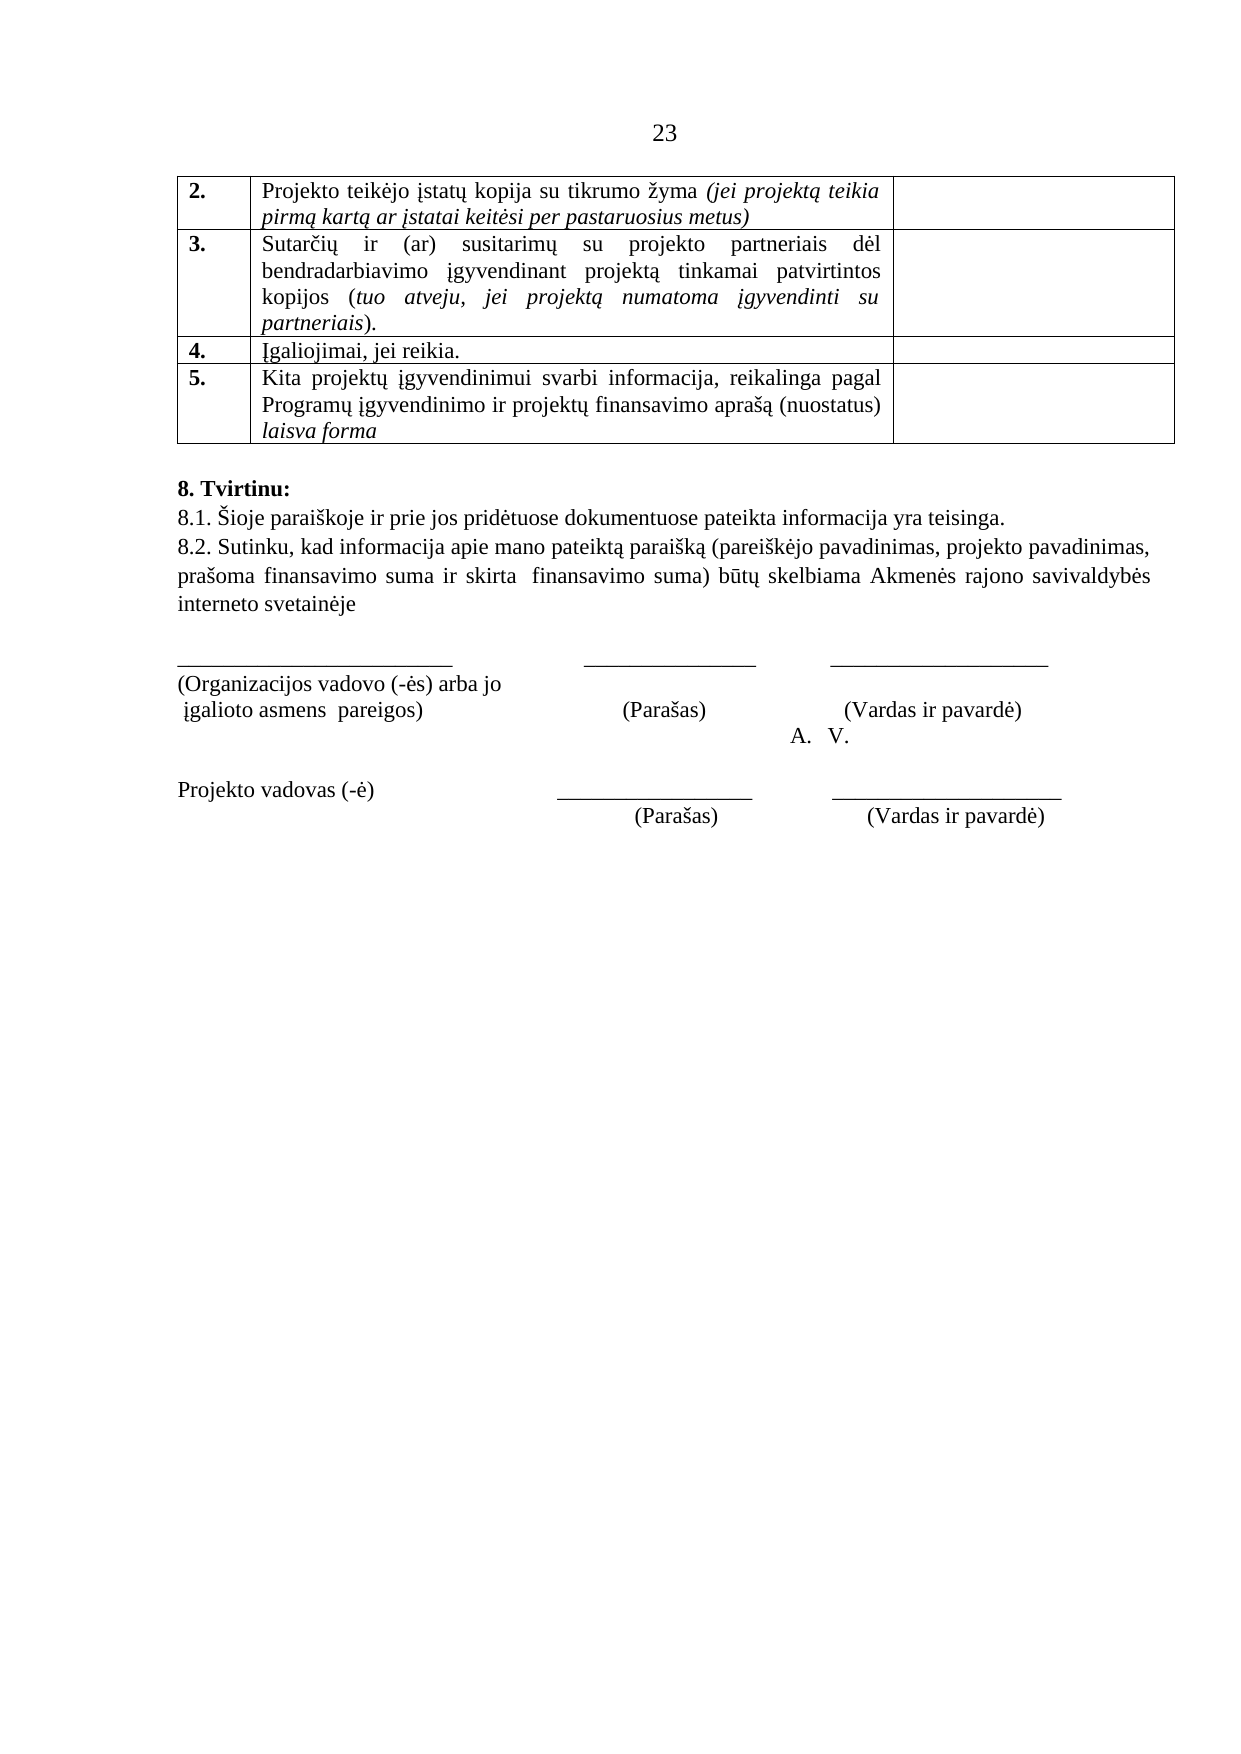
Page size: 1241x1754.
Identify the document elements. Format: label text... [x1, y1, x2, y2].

table_cell 2. [178, 177, 250, 229]
text Projekto vadovas (-ė) _________________ ____________________ [177, 776, 1152, 803]
text (Parašas) (Vardas ir pavardė) [177, 803, 1152, 829]
text ________________________ _______________ ___________________ [177, 643, 1152, 669]
text įgalioto asmens pareigos) (Parašas) (Vardas ir pavardė) [177, 696, 1152, 722]
table_cell [894, 177, 1174, 229]
text 8. Tvirtinu: [177, 473, 1152, 502]
text (Organizacijos vadovo (-ės) arba jo [177, 669, 1152, 696]
table_cell Kita projektų įgyvendinimui svarbi informacija, reikalinga pagal Programų įgyvendinimo ir projektų finansavimo aprašą (nuostatus) laisva forma [251, 364, 893, 443]
table_cell 3. [178, 230, 250, 336]
text 8.1. Šioje paraiškoje ir prie jos pridėtuose dokumentuose pateikta informacija yra teisinga. [177, 502, 1152, 531]
table_cell 4. [178, 337, 250, 363]
table_cell [894, 364, 1174, 443]
table_cell [894, 337, 1174, 363]
table_cell [894, 230, 1174, 336]
text A. V. [790, 722, 1152, 749]
table_cell Įgaliojimai, jei reikia. [251, 337, 893, 363]
text 8.2. Sutinku, kad informacija apie mano pateiktą paraišką (pareiškėjo pavadinimas, projekto pavadinimas, prašoma finansavimo suma ir skirta finansavimo suma) būtų skelbiama Akmenės rajono savivaldybės interneto svetainėje [177, 531, 1152, 617]
table_cell 5. [178, 364, 250, 443]
table_cell Sutarčių ir (ar) susitarimų su projekto partneriais dėl bendradarbiavimo įgyvendinant projektą tinkamai patvirtintos kopijos (tuo atveju, jei projektą numatoma įgyvendinti su partneriais). [251, 230, 893, 336]
